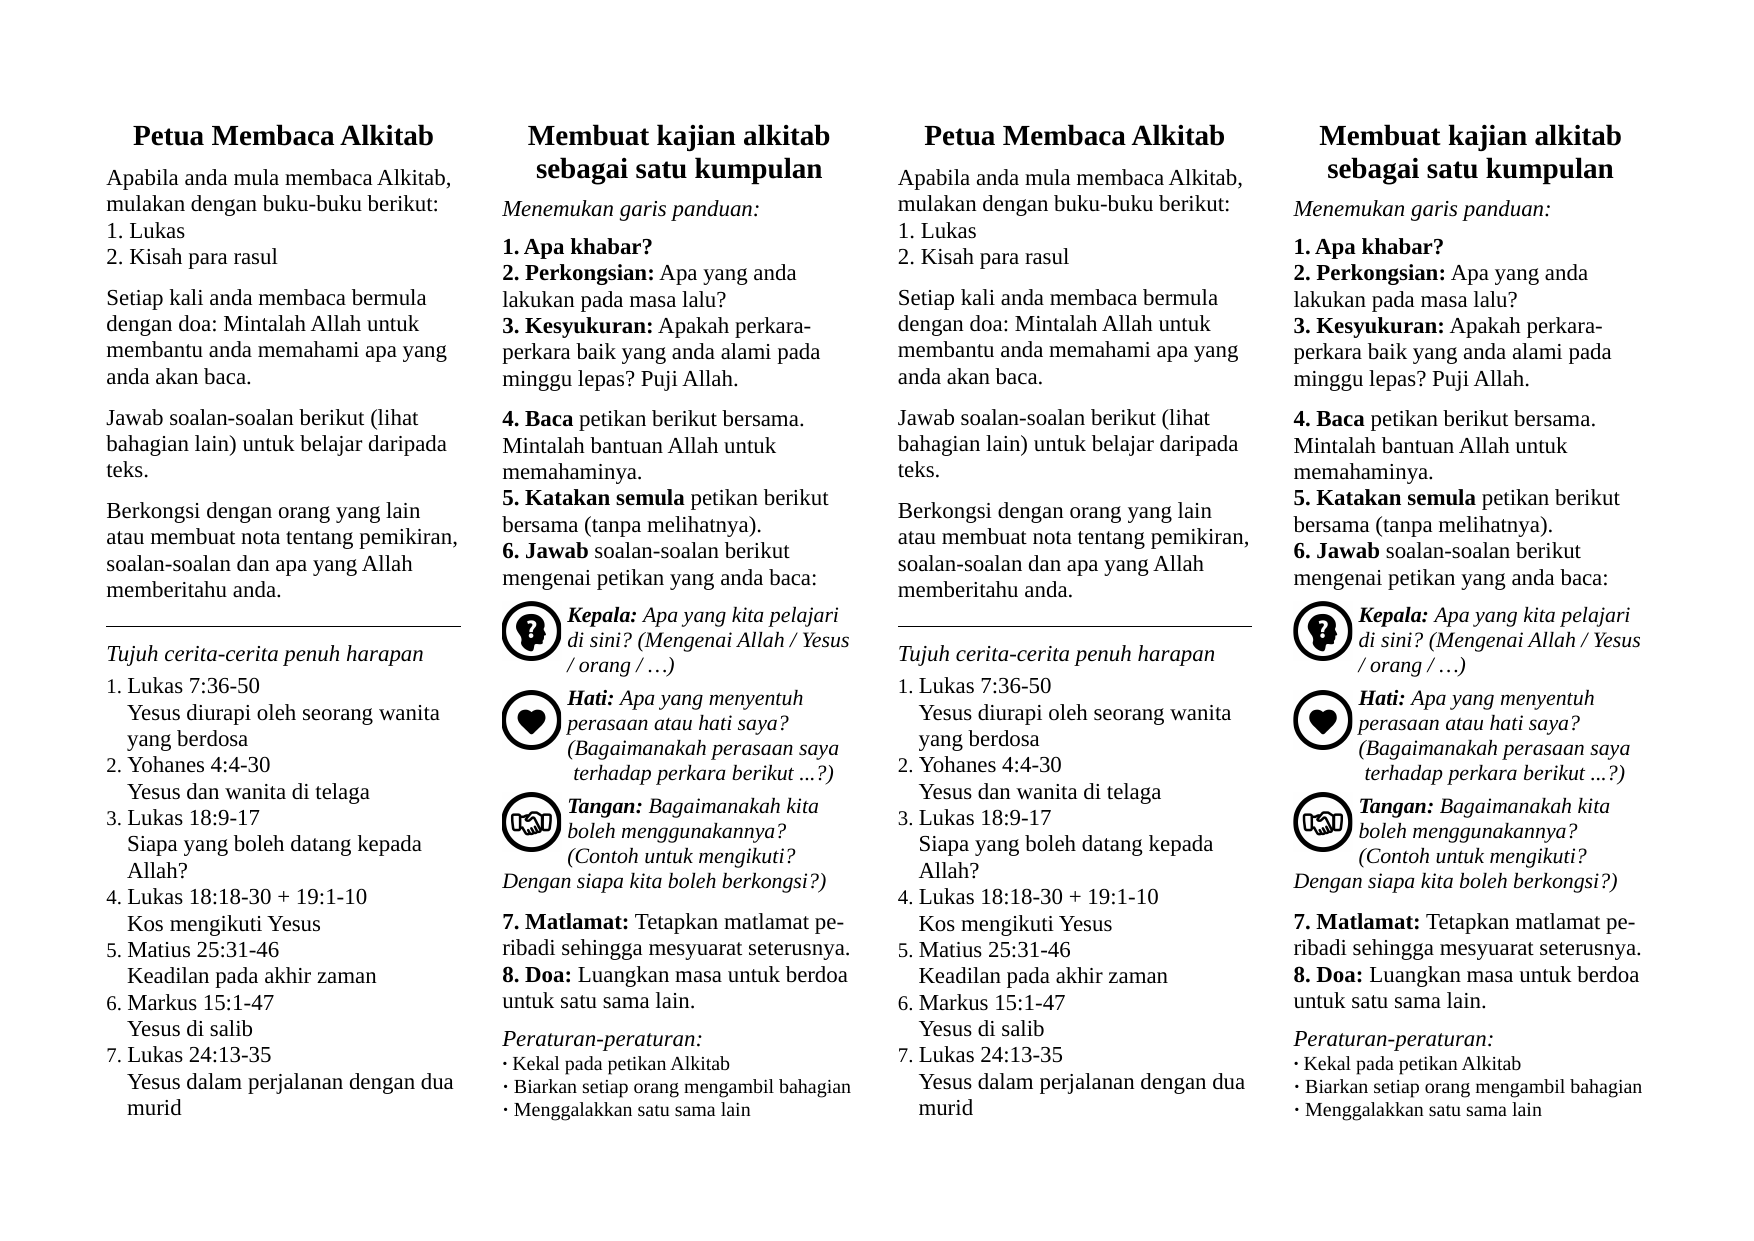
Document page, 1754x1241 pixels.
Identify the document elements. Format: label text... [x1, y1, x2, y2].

text 4. Baca petikan berikut bersama. Mintalah bantuan Allah untuk memahaminya. [1293, 405, 1648, 484]
text 1. Apa khabar? [502, 233, 856, 259]
text · Kekal pada petikan Alkitab [502, 1051, 856, 1074]
subtitle Petua Membaca Alkitab [106, 118, 461, 152]
list Yohanes 4:4-30 [898, 751, 1252, 778]
text · Biarkan setiap orang mengambil bahagian [1293, 1074, 1648, 1097]
list Yesus dalam perjalanan dengan dua murid [898, 1068, 1252, 1120]
text · Menggalakkan satu sama lain [502, 1097, 856, 1121]
text 5. Katakan semula petikan berikut bersama (tanpa melihatnya). [502, 484, 856, 537]
picture [502, 601, 562, 661]
list Siapa yang boleh datang kepada Allah? [106, 831, 461, 883]
text Tangan: Bagaimanakah kita boleh menggunakannya? (Contoh untuk mengikuti? [1293, 793, 1648, 868]
subtitle Tujuh cerita-cerita penuh harapan [898, 640, 1252, 666]
list Lukas 7:36-50 [106, 672, 461, 699]
list Keadilan pada akhir zaman [898, 962, 1252, 989]
list Matius 25:31-46 [898, 936, 1252, 962]
list Yesus diurapi oleh seorang wanita yang berdosa [898, 699, 1252, 751]
text Kepala: Apa yang kita pelajari di sini? (Mengenai Allah / Yesus / orang / …) [1293, 602, 1648, 677]
text Kepala: Apa yang kita pelajari di sini? (Mengenai Allah / Yesus / orang / …) [502, 602, 856, 677]
picture [1293, 690, 1353, 750]
text 8. Doa: Luangkan masa untuk berdoa untuk satu sama lain. [1293, 961, 1648, 1013]
subtitle Membuat kajian alkitab sebagai satu kumpulan [1293, 118, 1648, 185]
subtitle Membuat kajian alkitab sebagai satu kumpulan [502, 118, 856, 185]
text 2. Perkongsian: Apa yang anda lakukan pada masa lalu? [1293, 259, 1648, 312]
subtitle Tujuh cerita-cerita penuh harapan [106, 640, 461, 666]
text terhadap perkara berikut ...?) [1293, 760, 1648, 785]
text Apabila anda mula membaca Alkitab, mulakan dengan buku-buku berikut: [106, 164, 461, 217]
text 3. Kesyukuran: Apakah perkara-perkara baik yang anda alami pada minggu lepas? Puji Allah. [1293, 312, 1648, 391]
text terhadap perkara berikut ...?) [502, 760, 856, 785]
list Yohanes 4:4-30 [106, 751, 461, 778]
list Keadilan pada akhir zaman [106, 962, 461, 989]
text 8. Doa: Luangkan masa untuk berdoa untuk satu sama lain. [502, 961, 856, 1013]
text 3. Kesyukuran: Apakah perkara-perkara baik yang anda alami pada minggu lepas? Puji Allah. [502, 312, 856, 391]
list Markus 15:1-47 [898, 989, 1252, 1015]
text 4. Baca petikan berikut bersama. Mintalah bantuan Allah untuk memahaminya. [502, 405, 856, 484]
list Lukas 24:13-35 [898, 1041, 1252, 1068]
list Yesus diurapi oleh seorang wanita yang berdosa [106, 699, 461, 751]
list Lukas 7:36-50 [898, 672, 1252, 699]
text 5. Katakan semula petikan berikut bersama (tanpa melihatnya). [1293, 484, 1648, 537]
subtitle Menemukan garis panduan: [502, 195, 856, 221]
subtitle Peraturan-peraturan: [502, 1025, 856, 1051]
text Apabila anda mula membaca Alkitab, mulakan dengan buku-buku berikut: [898, 164, 1252, 217]
list Siapa yang boleh datang kepada Allah? [898, 831, 1252, 883]
text 1. Lukas [898, 217, 1252, 243]
text · Kekal pada petikan Alkitab [1293, 1051, 1648, 1074]
text · Menggalakkan satu sama lain [1293, 1097, 1648, 1121]
text Hati: Apa yang menyentuh perasaan atau hati saya? (Bagaimanakah perasaan saya [1293, 684, 1648, 760]
text · Biarkan setiap orang mengambil bahagian [502, 1074, 856, 1097]
text Berkongsi dengan orang yang lain atau membuat nota tentang pemikiran, soalan-soalan dan apa yang Allah memberitahu anda. [106, 497, 461, 602]
text 6. Jawab soalan-soalan berikut mengenai petikan yang anda baca: [1293, 537, 1648, 590]
list Lukas 18:18-30 + 19:1-10 [898, 883, 1252, 909]
text 2. Perkongsian: Apa yang anda lakukan pada masa lalu? [502, 259, 856, 312]
picture [502, 690, 562, 750]
picture [502, 792, 562, 852]
text Dengan siapa kita boleh berkongsi?) [1293, 868, 1648, 893]
list Lukas 18:9-17 [106, 804, 461, 831]
list Yesus di salib [898, 1015, 1252, 1041]
list Yesus dalam perjalanan dengan dua murid [106, 1068, 461, 1120]
text Hati: Apa yang menyentuh perasaan atau hati saya? (Bagaimanakah perasaan saya [502, 684, 856, 760]
text Setiap kali anda membaca bermula dengan doa: Mintalah Allah untuk membantu anda memahami apa yang anda akan baca. [106, 284, 461, 389]
subtitle Peraturan-peraturan: [1293, 1025, 1648, 1051]
subtitle Petua Membaca Alkitab [898, 118, 1252, 152]
picture [1293, 792, 1353, 852]
text 2. Kisah para rasul [898, 243, 1252, 269]
text Tangan: Bagaimanakah kita boleh menggunakannya? (Contoh untuk mengikuti? [502, 793, 856, 868]
text 1. Apa khabar? [1293, 233, 1648, 259]
text Setiap kali anda membaca bermula dengan doa: Mintalah Allah untuk membantu anda memahami apa yang anda akan baca. [898, 284, 1252, 389]
text 7. Matlamat: Tetapkan matlamat pe-ribadi sehingga mesyuarat seterusnya. [502, 908, 856, 961]
list Markus 15:1-47 [106, 989, 461, 1015]
text Jawab soalan-soalan berikut (lihat bahagian lain) untuk belajar daripada teks. [898, 404, 1252, 483]
list Yesus di salib [106, 1015, 461, 1041]
list Lukas 24:13-35 [106, 1041, 461, 1068]
text 6. Jawab soalan-soalan berikut mengenai petikan yang anda baca: [502, 537, 856, 590]
list Yesus dan wanita di telaga [898, 778, 1252, 804]
text 2. Kisah para rasul [106, 243, 461, 269]
list Lukas 18:9-17 [898, 804, 1252, 831]
list Yesus dan wanita di telaga [106, 778, 461, 804]
subtitle Menemukan garis panduan: [1293, 195, 1648, 221]
text Dengan siapa kita boleh berkongsi?) [502, 868, 856, 893]
text 7. Matlamat: Tetapkan matlamat pe-ribadi sehingga mesyuarat seterusnya. [1293, 908, 1648, 961]
list Matius 25:31-46 [106, 936, 461, 962]
list Lukas 18:18-30 + 19:1-10 [106, 883, 461, 909]
list Kos mengikuti Yesus [898, 909, 1252, 936]
picture [1293, 601, 1353, 661]
text Jawab soalan-soalan berikut (lihat bahagian lain) untuk belajar daripada teks. [106, 404, 461, 483]
text Berkongsi dengan orang yang lain atau membuat nota tentang pemikiran, soalan-soalan dan apa yang Allah memberitahu anda. [898, 497, 1252, 602]
text 1. Lukas [106, 217, 461, 243]
list Kos mengikuti Yesus [106, 909, 461, 936]
